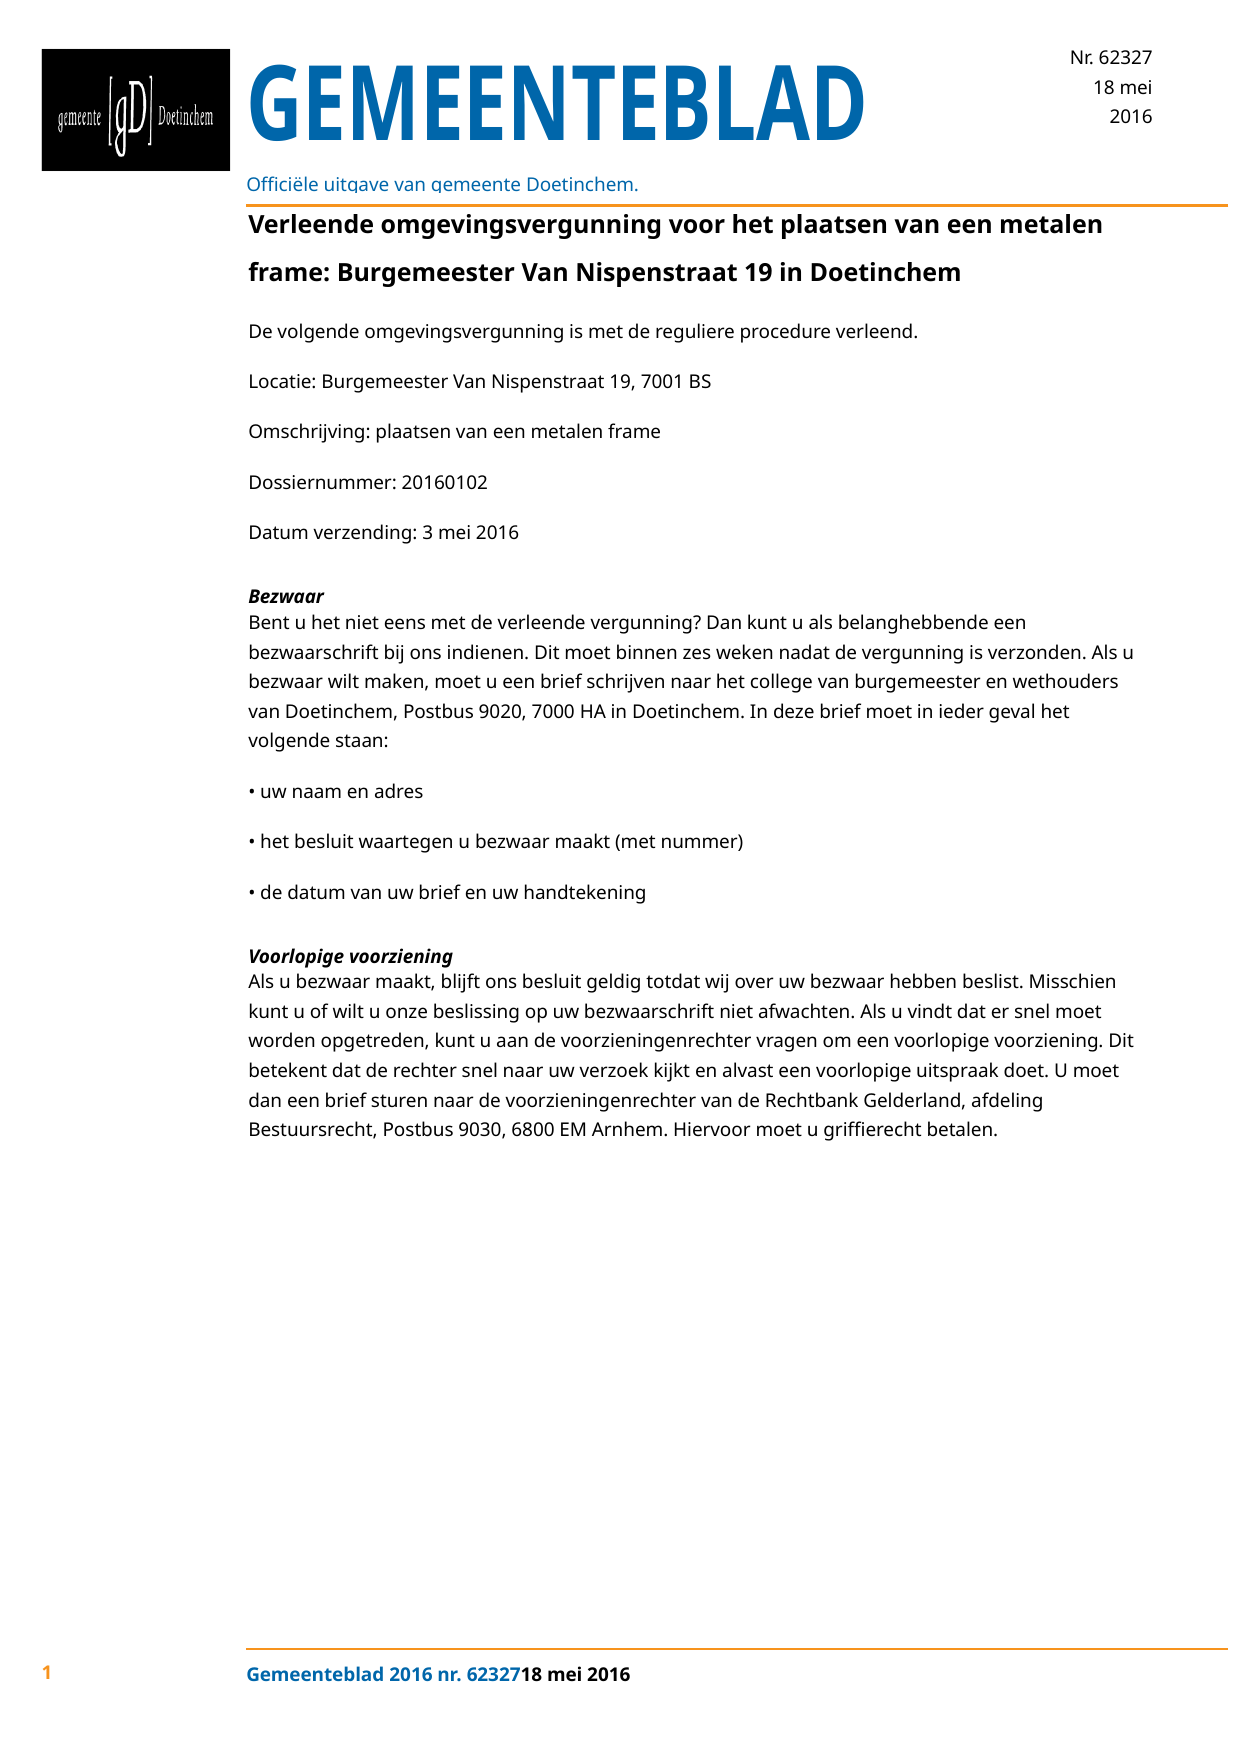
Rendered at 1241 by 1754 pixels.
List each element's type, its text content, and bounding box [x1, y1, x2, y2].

text Als u bezwaar maakt, blijft ons besluit geldig totdat wij over uw bezwaar hebben beslist. Misschien kunt u of wilt u onze beslissing op uw bezwaarschrift niet afwachten. Als u vindt dat er snel moet worden opgetreden, kunt u aan de voorzieningenrechter vragen om een voorlopige voorziening. Dit betekent dat de rechter snel naar uw verzoek kijkt en alvast een voorlopige uitspraak doet. U moet dan een brief sturen naar de voorzieningenrechter van de Rechtbank Gelderland, afdeling Bestuursrecht, Postbus 9030, 6800 EM Arnhem. Hiervoor moet u griffierecht betalen. [248, 968, 1152, 1142]
picture [41, 47, 231, 172]
text Omschrijving: plaatsen van een metalen frame [248, 419, 1152, 444]
text • de datum van uw brief en uw handtekening [248, 879, 1152, 904]
text Bent u het niet eens met de verleende vergunning? Dan kunt u als belanghebbende een bezwaarschrift bij ons indienen. Dit moet binnen zes weken nadat de vergunning is verzonden. Als u bezwaar wilt maken, moet u een brief schrijven naar het college van burgemeester en wethouders van Doetinchem, Postbus 9020, 7000 HA in Doetinchem. In deze brief moet in ieder geval het volgende staan: [248, 609, 1152, 753]
text Datum verzending: 3 mei 2016 [248, 519, 1152, 545]
text Locatie: Burgemeester Van Nispenstraat 19, 7001 BS [248, 368, 1152, 394]
text Bezwaar [248, 583, 1152, 609]
text • het besluit waartegen u bezwaar maakt (met nummer) [248, 828, 1152, 854]
text Dossiernummer: 20160102 [248, 469, 1152, 495]
text • uw naam en adres [248, 778, 1152, 804]
text De volgende omgevingsvergunning is met de reguliere procedure verleend. [248, 318, 1152, 344]
text Verleende omgevingsvergunning voor het plaatsen van een metalen frame: Burgemeester Van Nispenstraat 19 in Doetinchem [248, 207, 1152, 288]
text Voorlopige voorziening [248, 943, 1152, 968]
